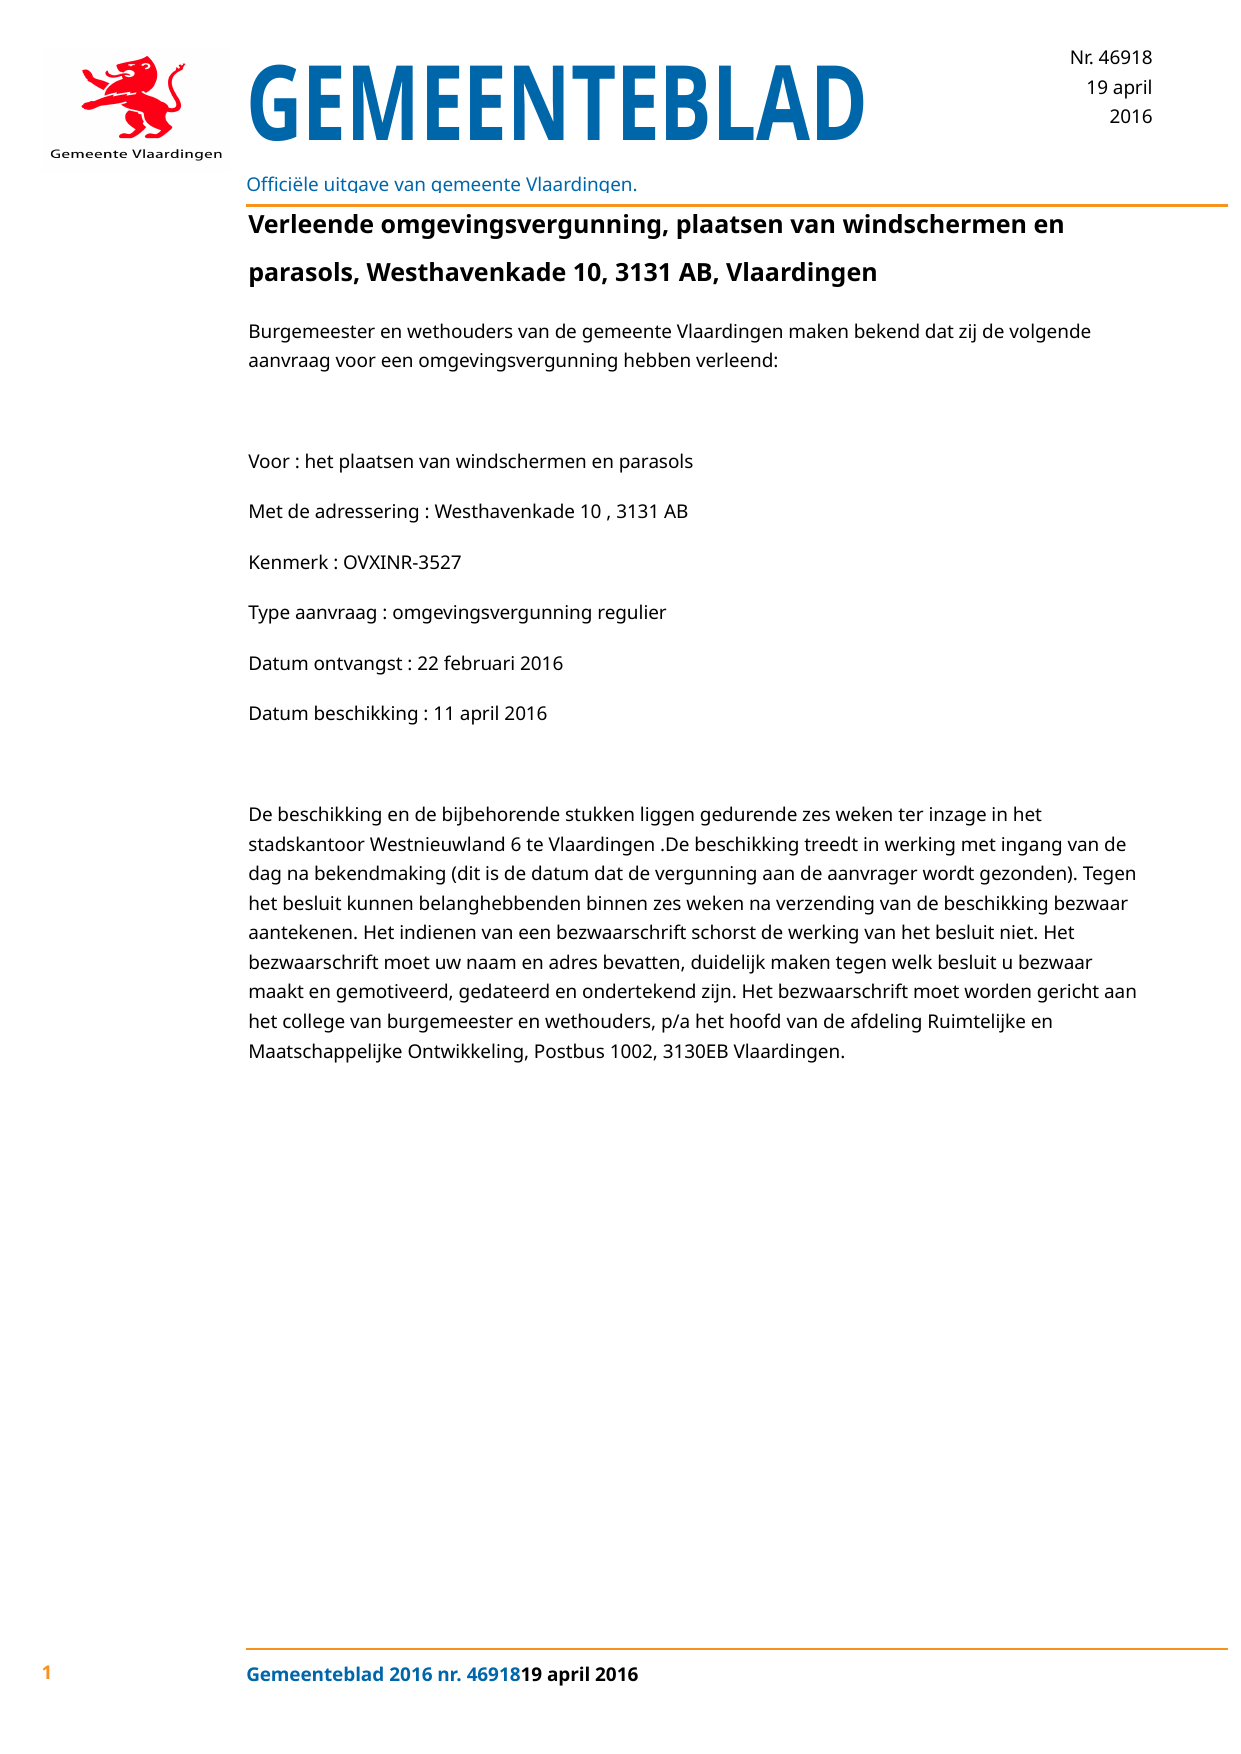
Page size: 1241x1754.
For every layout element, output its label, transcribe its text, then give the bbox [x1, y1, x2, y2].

text Datum beschikking : 11 april 2016 [248, 700, 1152, 726]
text Type aanvraag : omgevingsvergunning regulier [248, 599, 1152, 625]
text Verleende omgevingsvergunning, plaatsen van windschermen en parasols, Westhavenkade 10, 3131 AB, Vlaardingen [248, 207, 1152, 288]
picture [41, 47, 231, 172]
text De beschikking en de bijbehorende stukken liggen gedurende zes weken ter inzage in het stadskantoor Westnieuwland 6 te Vlaardingen .De beschikking treedt in werking met ingang van de dag na bekendmaking (dit is de datum dat de vergunning aan de aanvrager wordt gezonden). Tegen het besluit kunnen belanghebbenden binnen zes weken na verzending van de beschikking bezwaar aantekenen. Het indienen van een bezwaarschrift schorst de werking van het besluit niet. Het bezwaarschrift moet uw naam en adres bevatten, duidelijk maken tegen welk besluit u bezwaar maakt en gemotiveerd, gedateerd en ondertekend zijn. Het bezwaarschrift moet worden gericht aan het college van burgemeester en wethouders, p/a het hoofd van de afdeling Ruimtelijke en Maatschappelijke Ontwikkeling, Postbus 1002, 3130EB Vlaardingen. [248, 801, 1152, 1064]
text Voor : het plaatsen van windschermen en parasols [248, 448, 1152, 474]
text Met de adressering : Westhavenkade 10 , 3131 AB [248, 499, 1152, 524]
text Kenmerk : OVXINR-3527 [248, 549, 1152, 575]
text Burgemeester en wethouders van de gemeente Vlaardingen maken bekend dat zij de volgende aanvraag voor een omgevingsvergunning hebben verleend: [248, 318, 1152, 373]
text Datum ontvangst : 22 februari 2016 [248, 650, 1152, 676]
